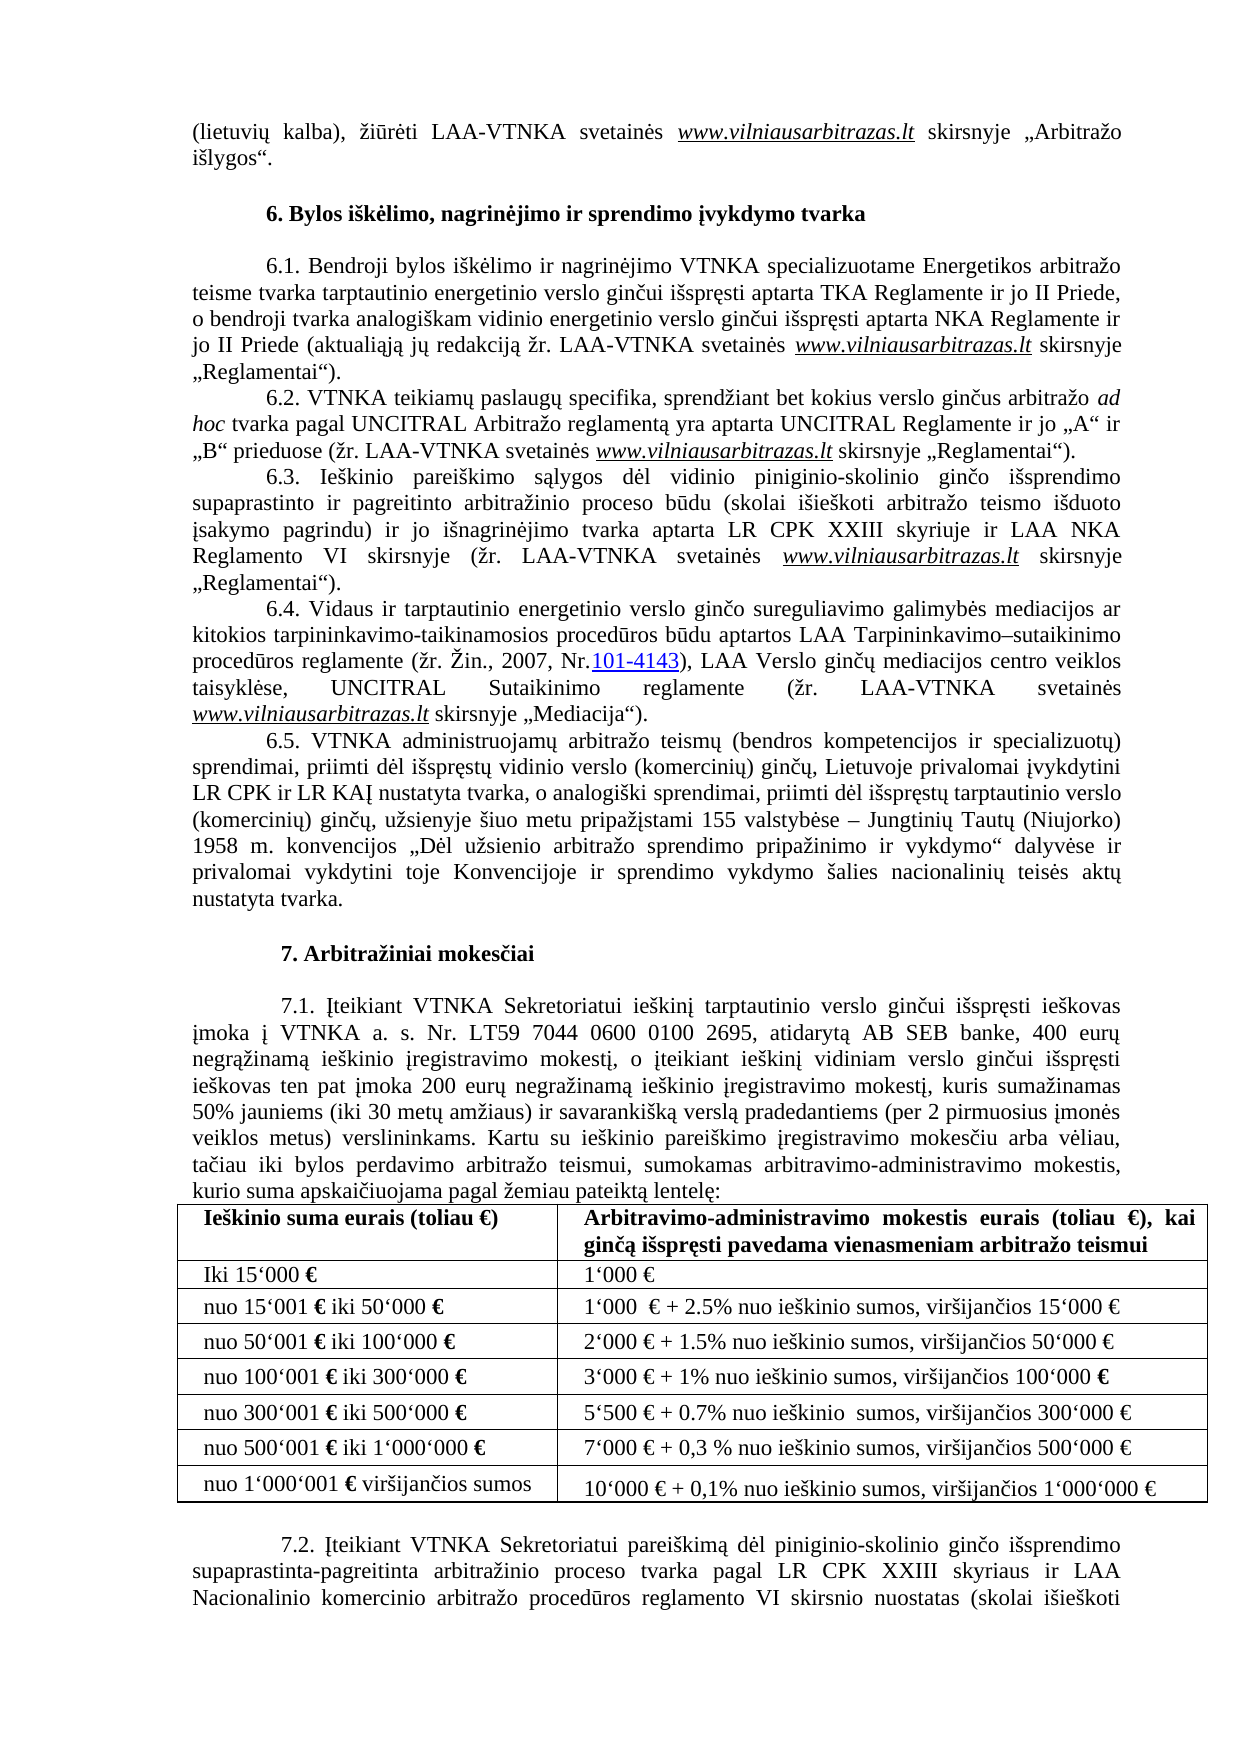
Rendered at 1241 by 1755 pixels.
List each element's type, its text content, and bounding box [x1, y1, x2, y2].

table_cell nuo 300‘001 € iki 500‘000 € [178, 1395, 557, 1429]
table_cell nuo 100‘001 € iki 300‘000 € [178, 1359, 557, 1394]
text 6.4. Vidaus ir tarptautinio energetinio verslo ginčo sureguliavimo galimybės mediacijos ar kitokios tarpininkavimo-taikinamosios procedūros būdu aptartos LAA Tarpininkavimo–sutaikinimo procedūros reglamente (žr. Žin., 2007, Nr.101-4143), LAA Verslo ginčų mediacijos centro veiklos taisyklėse, UNCITRAL Sutaikinimo reglamente (žr. LAA-VTNKA svetainės www.vilniausarbitrazas.lt skirsnyje „Mediacija“). [192, 595, 1122, 727]
table_cell 5‘500 € + 0.7% nuo ieškinio sumos, viršijančios 300‘000 € [558, 1395, 1207, 1429]
text 6.1. Bendroji bylos iškėlimo ir nagrinėjimo VTNKA specializuotame Energetikos arbitražo teisme tvarka tarptautinio energetinio verslo ginčui išspręsti aptarta TKA Reglamente ir jo II Priede, o bendroji tvarka analogiškam vidinio energetinio verslo ginčui išspręsti aptarta NKA Reglamente ir jo II Priede (aktualiąją jų redakciją žr. LAA-VTNKA svetainės www.vilniausarbitrazas.lt skirsnyje „Reglamentai“). [192, 252, 1122, 384]
text 6.2. VTNKA teikiamų paslaugų specifika, sprendžiant bet kokius verslo ginčus arbitražo ad hoc tvarka pagal UNCITRAL Arbitražo reglamentą yra aptarta UNCITRAL Reglamente ir jo „A“ ir „B“ prieduose (žr. LAA-VTNKA svetainės www.vilniausarbitrazas.lt skirsnyje „Reglamentai“). [192, 384, 1122, 463]
table_header Ieškinio suma eurais (toliau €) [178, 1205, 557, 1260]
text 7.2. Įteikiant VTNKA Sekretoriatui pareiškimą dėl piniginio-skolinio ginčo išsprendimo supaprastinta-pagreitinta arbitražinio proceso tvarka pagal LR CPK XXIII skyriaus ir LAA Nacionalinio komercinio arbitražo procedūros reglamento VI skirsnio nuostatas (skolai išieškoti [192, 1531, 1122, 1610]
text 6. Bylos iškėlimo, nagrinėjimo ir sprendimo įvykdymo tvarka [192, 199, 1122, 226]
text (lietuvių kalba), žiūrėti LAA-VTNKA svetainės www.vilniausarbitrazas.lt skirsnyje „Arbitražo išlygos“. [192, 118, 1122, 171]
text 6.3. Ieškinio pareiškimo sąlygos dėl vidinio piniginio-skolinio ginčo išsprendimo supaprastinto ir pagreitinto arbitražinio proceso būdu (skolai išieškoti arbitražo teismo išduoto įsakymo pagrindu) ir jo išnagrinėjimo tvarka aptarta LR CPK XXIII skyriuje ir LAA NKA Reglamento VI skirsnyje (žr. LAA-VTNKA svetainės www.vilniausarbitrazas.lt skirsnyje „Reglamentai“). [192, 463, 1122, 595]
table_cell 1‘000 € + 2.5% nuo ieškinio sumos, viršijančios 15‘000 € [558, 1289, 1207, 1323]
table_cell nuo 50‘001 € iki 100‘000 € [178, 1324, 557, 1358]
text 7.1. Įteikiant VTNKA Sekretoriatui ieškinį tarptautinio verslo ginčui išspręsti ieškovas įmoka į VTNKA a. s. Nr. LT59 7044 0600 0100 2695, atidarytą AB SEB banke, 400 eurų negrąžinamą ieškinio įregistravimo mokestį, o įteikiant ieškinį vidiniam verslo ginčui išspręsti ieškovas ten pat įmoka 200 eurų negražinamą ieškinio įregistravimo mokestį, kuris sumažinamas 50% jauniems (iki 30 metų amžiaus) ir savarankišką verslą pradedantiems (per 2 pirmuosius įmonės veiklos metus) verslininkams. Kartu su ieškinio pareiškimo įregistravimo mokesčiu arba vėliau, tačiau iki bylos perdavimo arbitražo teismui, sumokamas arbitravimo-administravimo mokestis, kurio suma apskaičiuojama pagal žemiau pateiktą lentelę: [192, 993, 1122, 1203]
table_cell nuo 15‘001 € iki 50‘000 € [178, 1289, 557, 1323]
table_cell nuo 1‘000‘001 € viršijančios sumos [178, 1466, 557, 1501]
table_header Arbitravimo-administravimo mokestis eurais (toliau €), kai ginčą išspręsti pavedama vienasmeniam arbitražo teismui [558, 1205, 1207, 1260]
table_cell 3‘000 € + 1% nuo ieškinio sumos, viršijančios 100‘000 € [558, 1359, 1207, 1394]
table_cell 1‘000 € [558, 1261, 1207, 1288]
table_cell 10‘000 € + 0,1% nuo ieškinio sumos, viršijančios 1‘000‘000 € [558, 1466, 1207, 1501]
text 7. Arbitražiniai mokesčiai [192, 940, 1122, 966]
table_cell 2‘000 € + 1.5% nuo ieškinio sumos, viršijančios 50‘000 € [558, 1324, 1207, 1358]
table_cell 7‘000 € + 0,3 % nuo ieškinio sumos, viršijančios 500‘000 € [558, 1430, 1207, 1464]
table_cell nuo 500‘001 € iki 1‘000‘000 € [178, 1430, 557, 1464]
text 6.5. VTNKA administruojamų arbitražo teismų (bendros kompetencijos ir specializuotų) sprendimai, priimti dėl išspręstų vidinio verslo (komercinių) ginčų, Lietuvoje privalomai įvykdytini LR CPK ir LR KAĮ nustatyta tvarka, o analogiški sprendimai, priimti dėl išspręstų tarptautinio verslo (komercinių) ginčų, užsienyje šiuo metu pripažįstami 155 valstybėse – Jungtinių Tautų (Niujorko) 1958 m. konvencijos „Dėl užsienio arbitražo sprendimo pripažinimo ir vykdymo“ dalyvėse ir privalomai vykdytini toje Konvencijoje ir sprendimo vykdymo šalies nacionalinių teisės aktų nustatyta tvarka. [192, 727, 1122, 911]
table_cell Iki 15‘000 € [178, 1261, 557, 1288]
